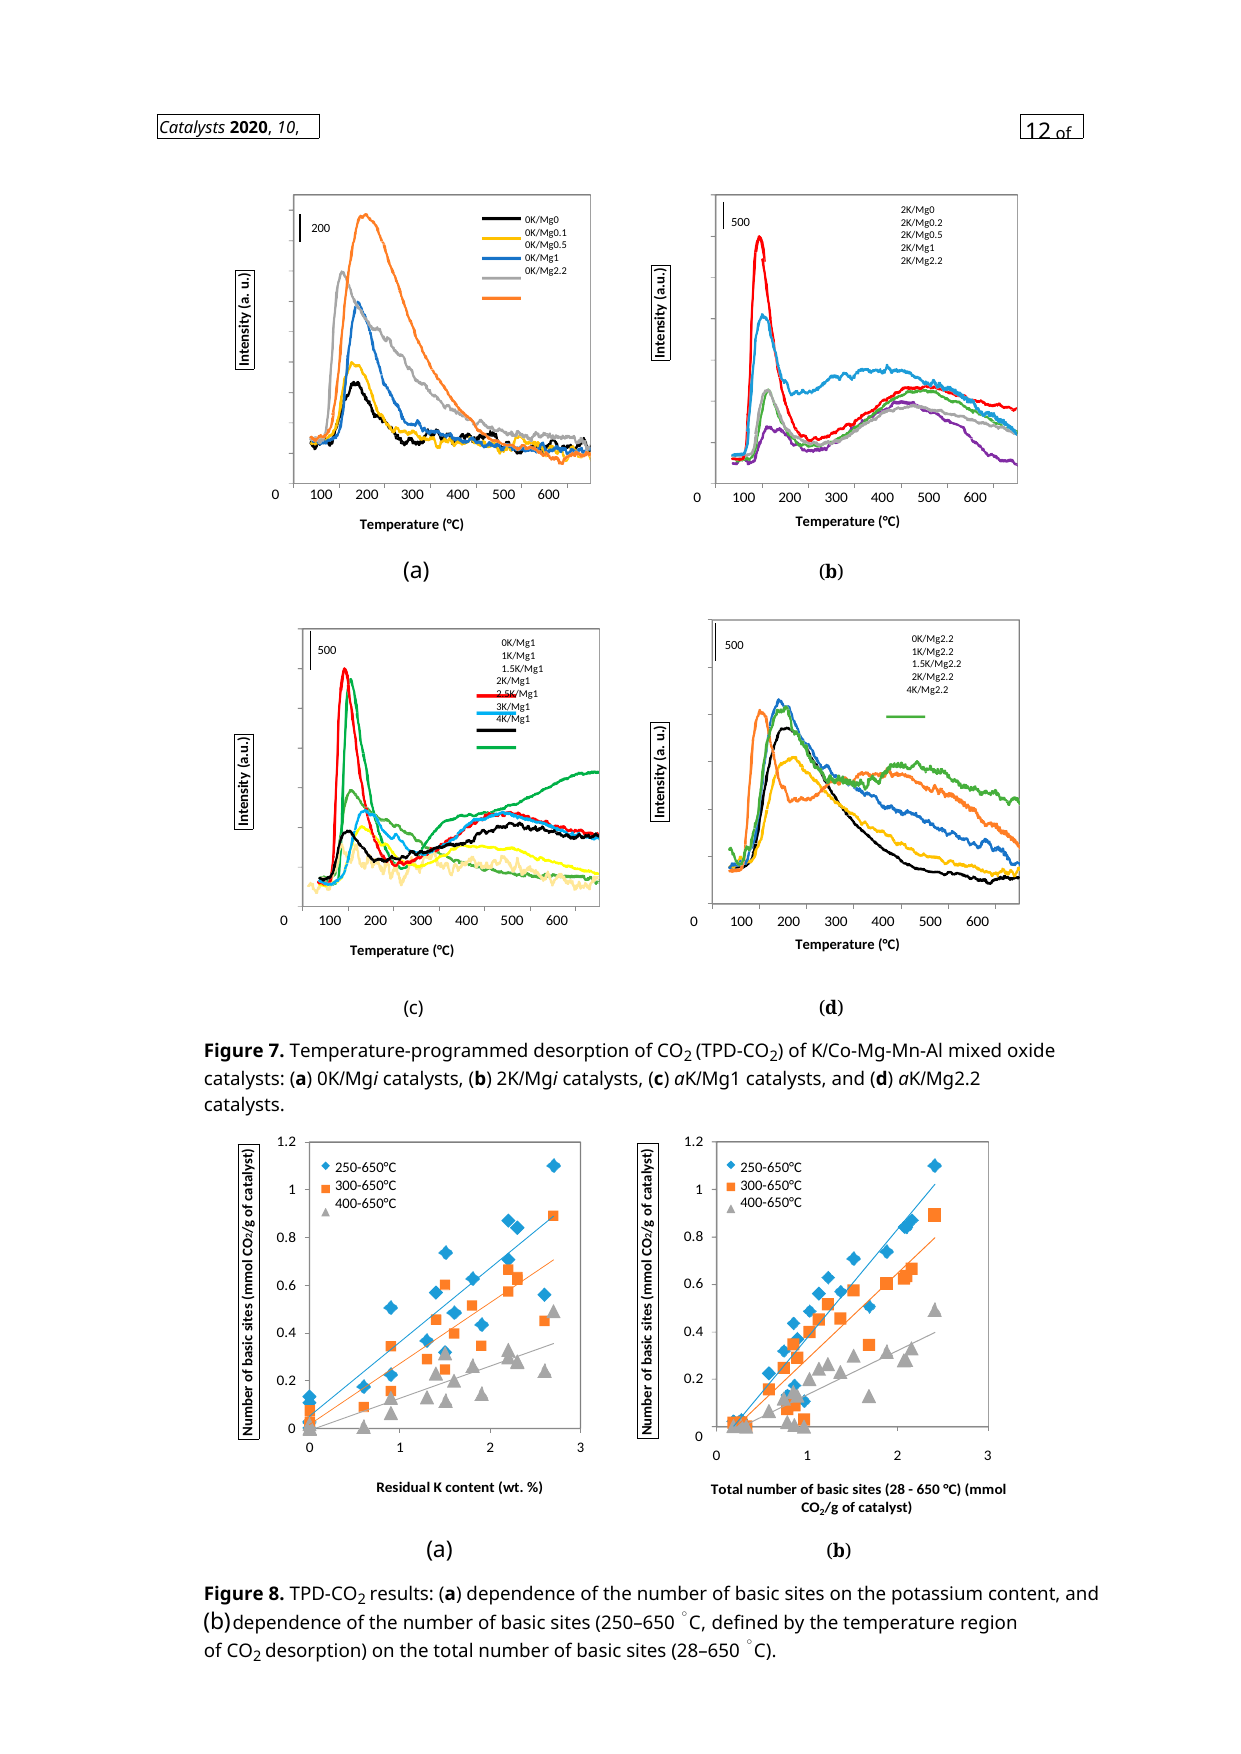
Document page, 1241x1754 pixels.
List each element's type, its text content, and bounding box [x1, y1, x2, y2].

text Total number of basic sites (28 - 650 °C) (mmol CO2/g of catalyst) [711, 1480, 1008, 1517]
picture [823, 1293, 843, 1303]
text Intensity (a. u.) [651, 724, 668, 821]
picture [474, 1317, 489, 1322]
text Intensity (a. u.) [236, 272, 252, 369]
text Temperature (°C) [572, 936, 1122, 953]
picture [474, 1389, 489, 1401]
picture [744, 1395, 766, 1416]
picture [825, 1293, 874, 1322]
picture [711, 1341, 791, 1369]
picture [465, 1358, 480, 1369]
text 0 [695, 1427, 1240, 1444]
text 0 100 200 300 400 500 600 [570, 488, 1110, 506]
list (d) [403, 994, 1240, 1019]
text 0.2 0.2 [276, 1369, 1240, 1389]
list (b) [403, 554, 1240, 585]
picture [912, 1246, 989, 1274]
picture [800, 1341, 824, 1360]
text 0.6 0.6 [276, 1274, 1240, 1293]
text Number of basic sites (mmol CO2/g of catalyst) [239, 1146, 257, 1438]
text Intensity (a.u.) [652, 267, 668, 360]
picture [799, 1389, 815, 1396]
text Residual K content (wt. %) [376, 1478, 584, 1496]
text Temperature (°C) [570, 512, 1125, 529]
picture [311, 1410, 319, 1419]
text 0 [288, 1419, 584, 1437]
picture [711, 1150, 989, 1180]
picture [297, 628, 600, 907]
text Figure 7. Temperature-programmed desorption of CO2 (TPD-CO2) of K/Co-Mg-Mn-Al mixed oxide catalysts: (a) 0K/Mgi catalysts, (b) 2K/Mgi catalysts, (c) aK/Mg1 catalysts, and (d) aK/Mg2.2 catalysts. [204, 1037, 1059, 1117]
text 1.2 1.2 [276, 1132, 1240, 1150]
list (b) [204, 1533, 1240, 1564]
picture [748, 1389, 790, 1420]
picture [799, 1341, 910, 1369]
picture [446, 1305, 462, 1320]
text 0.4 0.4 [276, 1322, 1240, 1341]
text 0 1 2 3 [306, 1438, 584, 1456]
picture [438, 1246, 453, 1260]
picture [438, 1393, 453, 1408]
picture [300, 1405, 319, 1419]
picture [901, 1198, 989, 1227]
picture [546, 1158, 561, 1173]
picture [864, 1341, 989, 1369]
text 0 100 200 300 400 500 600 [280, 911, 568, 929]
picture [357, 1389, 371, 1394]
picture [419, 1341, 431, 1348]
picture [711, 1293, 828, 1322]
picture [288, 194, 591, 484]
list dependence of the number of basic sites (250–650 ◦C, defined by the temperature region of CO2 desorption) on the total number of basic sites (28–650 ◦C). [203, 1606, 1036, 1666]
picture [710, 194, 1018, 484]
text 0 100 200 300 400 500 600 [572, 912, 1106, 929]
text Figure 8. TPD-CO2 results: (a) dependence of the number of basic sites on the potassium content, and [204, 1580, 1240, 1605]
picture [711, 1246, 882, 1274]
text Temperature (°C) [350, 941, 568, 959]
picture [383, 1300, 398, 1315]
picture [711, 1198, 922, 1227]
picture [537, 1363, 552, 1369]
text 0 1 2 3 [712, 1446, 1240, 1464]
picture [753, 1409, 786, 1427]
text 0.8 0.8 [276, 1227, 1240, 1246]
text Intensity (a.u.) [235, 736, 251, 829]
text Temperature (°C) [264, 516, 560, 533]
text 0 100 200 300 400 500 600 [271, 486, 560, 503]
picture [862, 1246, 924, 1274]
picture [848, 1293, 989, 1322]
picture [789, 1389, 989, 1427]
picture [790, 1360, 800, 1369]
picture [711, 1389, 762, 1427]
picture [728, 698, 1020, 885]
picture [426, 1342, 434, 1348]
text 1 1 [288, 1180, 1240, 1198]
